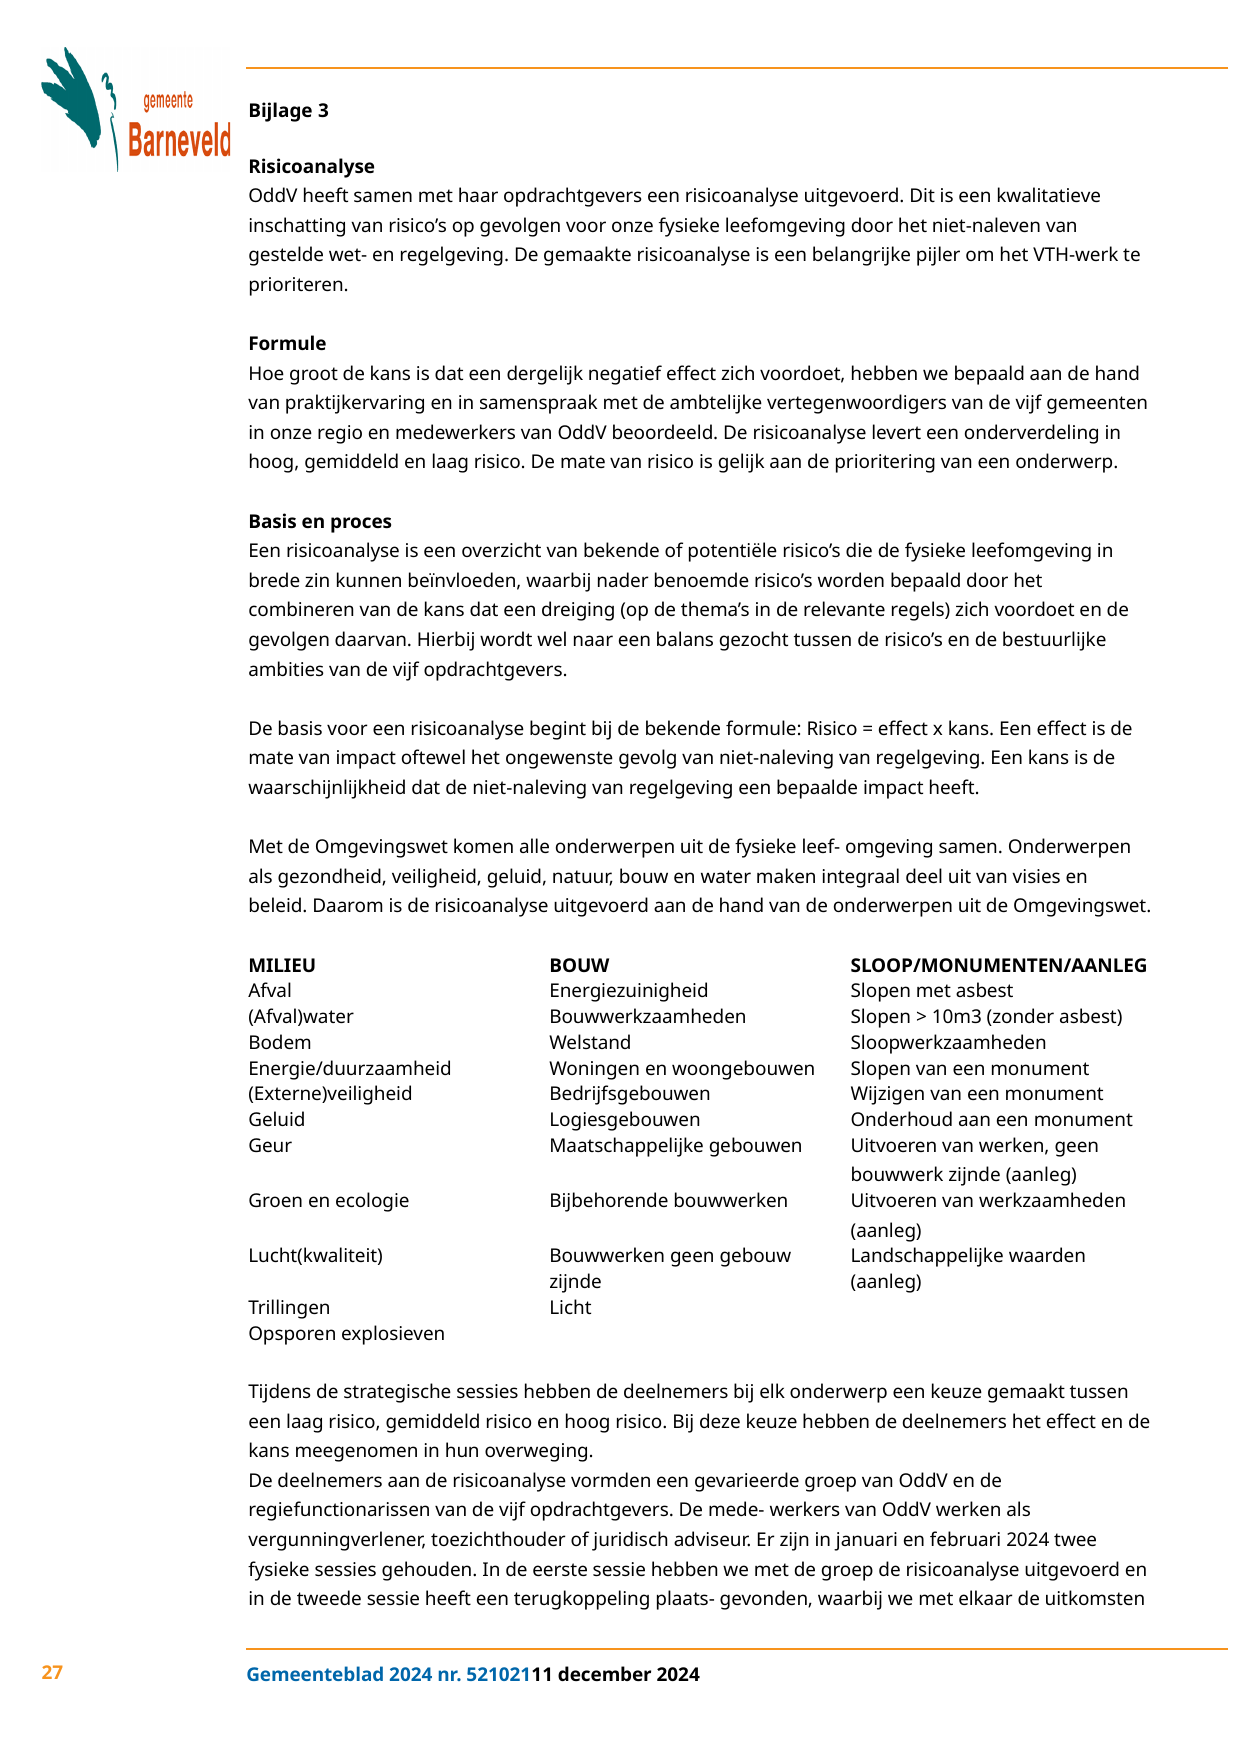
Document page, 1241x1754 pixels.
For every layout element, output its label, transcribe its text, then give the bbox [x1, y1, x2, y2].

table_cell (aanleg) [850, 1268, 1152, 1294]
table_cell Energie/duurzaamheid [248, 1055, 549, 1080]
table_cell Bouwwerkzaamheden [549, 1003, 850, 1029]
table_cell Bodem [248, 1029, 549, 1055]
table_cell Bijbehorende bouwwerken [549, 1187, 850, 1242]
text OddV heeft samen met haar opdrachtgevers een risicoanalyse uitgevoerd. Dit is een kwalitatieve inschatting van risico’s op gevolgen voor onze fysieke leefomgeving door het niet-naleven van gestelde wet- en regelgeving. De gemaakte risicoanalyse is een belangrijke pijler om het VTH-werk te prioriteren. [248, 182, 1152, 297]
text Bijlage 3 [248, 95, 1152, 123]
table_header MILIEU [248, 952, 549, 977]
table_header SLOOP/MONUMENTEN/AANLEG [850, 952, 1152, 977]
table_cell Uitvoeren van werken, geen bouwwerk zijnde (aanleg) [850, 1132, 1152, 1187]
table_cell Logiesgebouwen [549, 1106, 850, 1132]
text Een risicoanalyse is een overzicht van bekende of potentiële risico’s die de fysieke leefomgeving in brede zin kunnen beïnvloeden, waarbij nader benoemde risico’s worden bepaald door het combineren van de kans dat een dreiging (op de thema’s in de relevante regels) zich voordoet en de gevolgen daarvan. Hierbij wordt wel naar een balans gezocht tussen de risico’s en de bestuurlijke ambities van de vijf opdrachtgevers. [248, 537, 1152, 682]
table_cell Wijzigen van een monument [850, 1080, 1152, 1106]
text Formule [248, 330, 1152, 356]
table_cell Licht [549, 1294, 850, 1320]
table_cell Afval [248, 978, 549, 1003]
text Met de Omgevingswet komen alle onderwerpen uit de fysieke leef- omgeving samen. Onderwerpen als gezondheid, veiligheid, geluid, natuur, bouw en water maken integraal deel uit van visies en beleid. Daarom is de risicoanalyse uitgevoerd aan de hand van de onderwerpen uit de Omgevingswet. [248, 833, 1152, 918]
text Basis en proces [248, 508, 1152, 534]
table_cell Landschappelijke waarden [850, 1243, 1152, 1268]
table_cell (Externe)veiligheid [248, 1080, 549, 1106]
text De deelnemers aan de risicoanalyse vormden een gevarieerde groep van OddV en de regiefunctionarissen van de vijf opdrachtgevers. De mede- werkers van OddV werken als vergunningverlener, toezichthouder of juridisch adviseur. Er zijn in januari en februari 2024 twee fysieke sessies gehouden. In de eerste sessie hebben we met de groep de risicoanalyse uitgevoerd en in de tweede sessie heeft een terugkoppeling plaats- gevonden, waarbij we met elkaar de uitkomsten [248, 1467, 1152, 1611]
table_cell zijnde [549, 1268, 850, 1294]
table_cell (Afval)water [248, 1003, 549, 1029]
table_cell Maatschappelijke gebouwen [549, 1132, 850, 1187]
table_cell Welstand [549, 1029, 850, 1055]
table_cell Slopen van een monument [850, 1055, 1152, 1080]
table_cell Trillingen [248, 1294, 549, 1320]
table_cell Woningen en woongebouwen [549, 1055, 850, 1080]
table_header BOUW [549, 952, 850, 977]
table_cell Energiezuinigheid [549, 978, 850, 1003]
table_cell Bedrijfsgebouwen [549, 1080, 850, 1106]
table_cell Lucht(kwaliteit) [248, 1243, 549, 1268]
table_cell Opsporen explosieven [248, 1320, 549, 1345]
table_cell Onderhoud aan een monument [850, 1106, 1152, 1132]
picture [41, 47, 231, 172]
text Tijdens de strategische sessies hebben de deelnemers bij elk onderwerp een keuze gemaakt tussen een laag risico, gemiddeld risico en hoog risico. Bij deze keuze hebben de deelnemers het effect en de kans meegenomen in hun overweging. [248, 1378, 1152, 1463]
text Hoe groot de kans is dat een dergelijk negatief effect zich voordoet, hebben we bepaald aan de hand van praktijkervaring en in samenspraak met de ambtelijke vertegenwoordigers van de vijf gemeenten in onze regio en medewerkers van OddV beoordeeld. De risicoanalyse levert een onderverdeling in hoog, gemiddeld en laag risico. De mate van risico is gelijk aan de prioritering van een onderwerp. [248, 360, 1152, 474]
table_cell Slopen met asbest [850, 978, 1152, 1003]
text De basis voor een risicoanalyse begint bij de bekende formule: Risico = effect x kans. Een effect is de mate van impact oftewel het ongewenste gevolg van niet-naleving van regelgeving. Een kans is de waarschijnlijkheid dat de niet-naleving van regelgeving een bepaalde impact heeft. [248, 715, 1152, 800]
table_cell [850, 1294, 1152, 1320]
table_cell [850, 1320, 1152, 1345]
table_cell Sloopwerkzaamheden [850, 1029, 1152, 1055]
table_cell Slopen > 10m3 (zonder asbest) [850, 1003, 1152, 1029]
table_cell Groen en ecologie [248, 1187, 549, 1242]
table_cell Bouwwerken geen gebouw [549, 1243, 850, 1268]
table_cell Geluid [248, 1106, 549, 1132]
table_cell [549, 1320, 850, 1345]
table_cell Uitvoeren van werkzaamheden (aanleg) [850, 1187, 1152, 1242]
table_cell [248, 1268, 549, 1294]
text Risicoanalyse [248, 153, 1152, 179]
table_cell Geur [248, 1132, 549, 1187]
